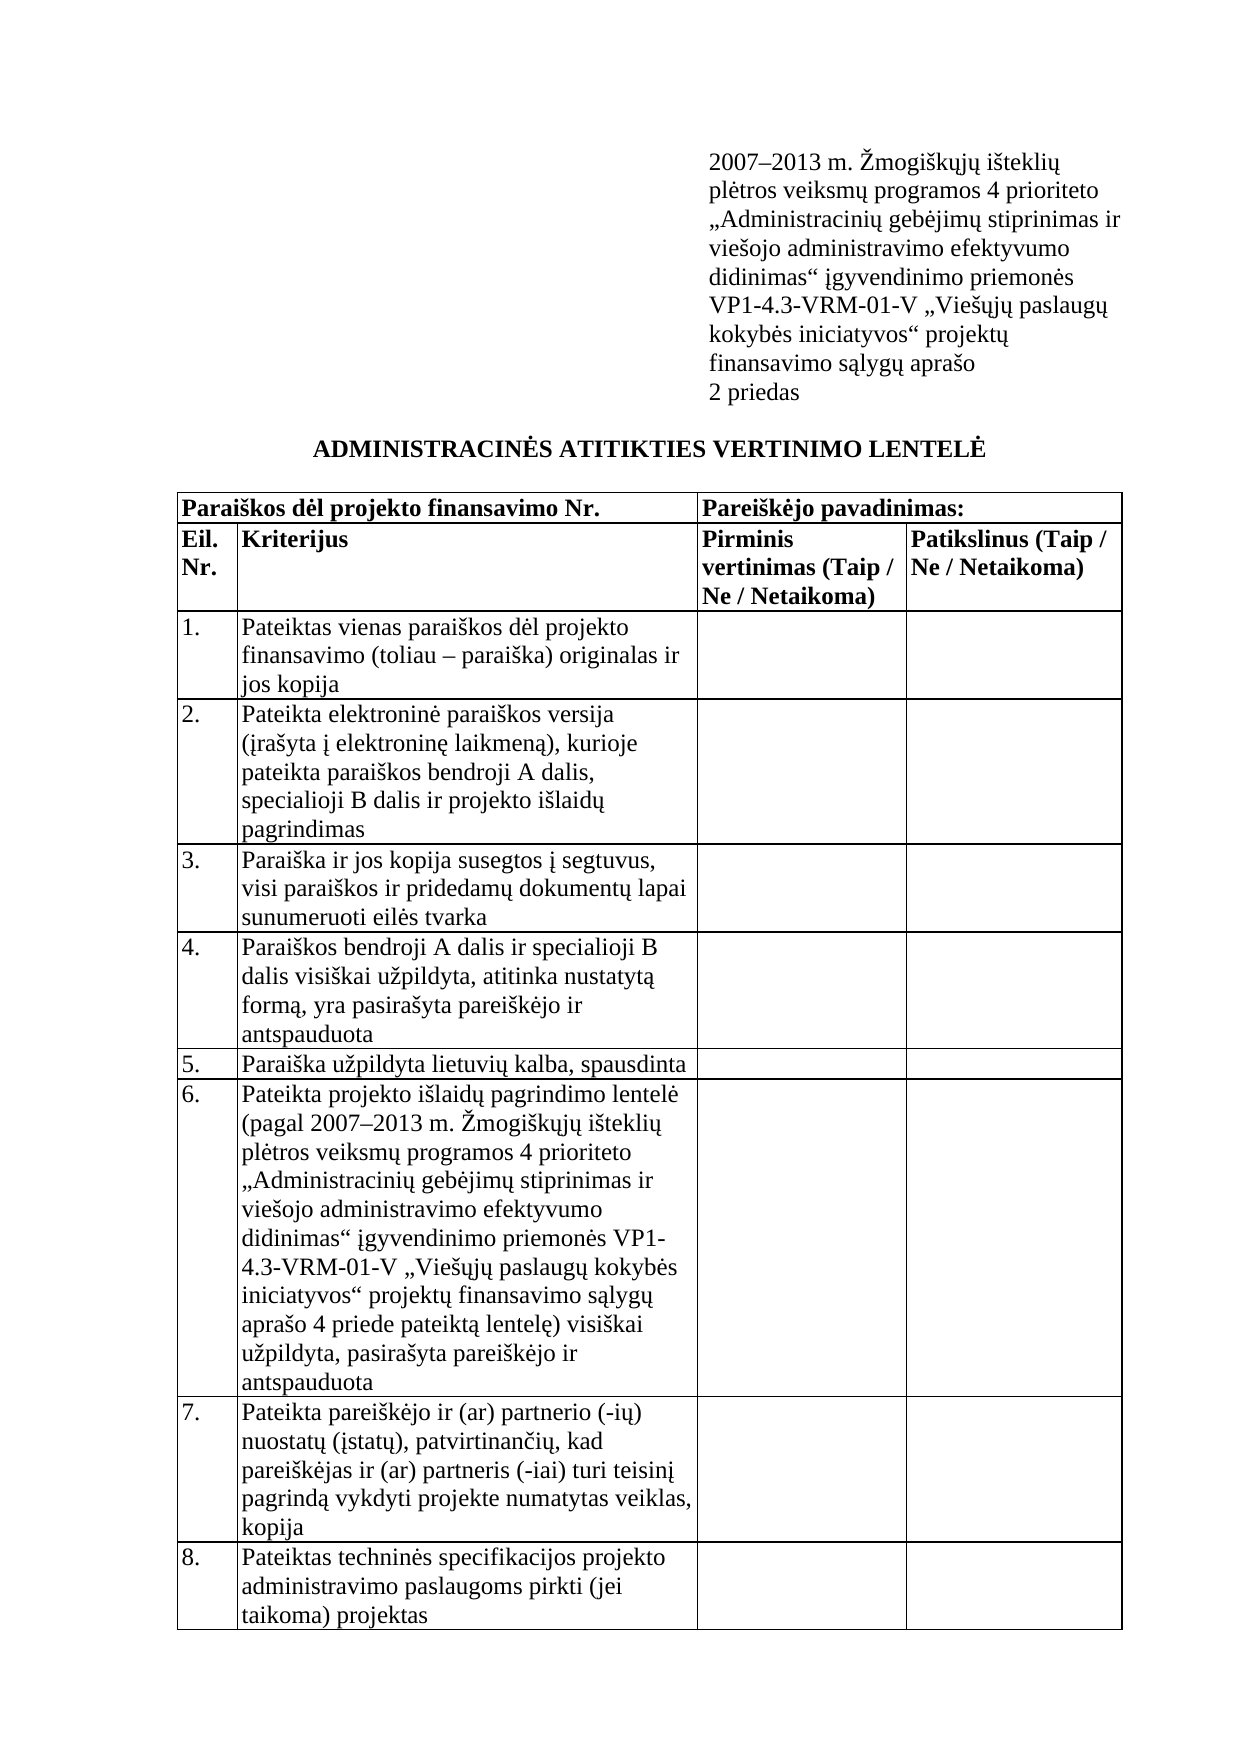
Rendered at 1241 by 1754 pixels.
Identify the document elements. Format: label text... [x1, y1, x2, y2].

text 2007–2013 m. Žmogiškųjų išteklių [177, 147, 1122, 176]
table_cell Paraiškos bendroji A dalis ir specialioji B dalis visiškai užpildyta, atitinka nustatytą formą, yra pasirašyta pareiškėjo ir antspauduota [238, 933, 697, 1047]
table_cell 3. [178, 845, 237, 931]
text viešojo administravimo efektyvumo [177, 233, 1122, 262]
table_cell [698, 700, 906, 843]
text didinimas“ įgyvendinimo priemonės [177, 262, 1122, 291]
text ADMINISTRACINĖS ATITIKTIES VERTINIMO LENTELĖ [177, 434, 1122, 463]
table_cell Kriterijus [238, 524, 697, 610]
table_cell [907, 933, 1121, 1047]
table_cell Pateiktas techninės specifikacijos projekto administravimo paslaugoms pirkti (jei taikoma) projektas [238, 1543, 697, 1629]
table_cell [698, 1397, 906, 1541]
table_cell 1. [178, 612, 237, 698]
table_cell 7. [178, 1397, 237, 1541]
table_header Pareiškėjo pavadinimas: [698, 493, 1121, 522]
table_cell Paraiška užpildyta lietuvių kalba, spausdinta [238, 1049, 697, 1078]
table_cell 5. [178, 1049, 237, 1078]
text VP1-4.3-VRM-01-V „Viešųjų paslaugų [177, 291, 1122, 319]
table_cell [907, 700, 1121, 843]
table_cell [907, 1049, 1121, 1078]
table_cell Patikslinus (Taip / Ne / Netaikoma) [907, 524, 1121, 610]
table_cell 2. [178, 700, 237, 843]
table_cell Eil. Nr. [178, 524, 237, 610]
table_cell Pateikta elektroninė paraiškos versija (įrašyta į elektroninę laikmeną), kurioje pateikta paraiškos bendroji A dalis, specialioji B dalis ir projekto išlaidų pagrindimas [238, 700, 697, 843]
table_cell [698, 845, 906, 931]
table_cell [907, 1543, 1121, 1629]
text plėtros veiksmų programos 4 prioriteto [177, 176, 1122, 204]
table_cell [698, 933, 906, 1047]
table_cell 4. [178, 933, 237, 1047]
table_cell Pateikta pareiškėjo ir (ar) partnerio (-ių) nuostatų (įstatų), patvirtinančių, kad pareiškėjas ir (ar) partneris (-iai) turi teisinį pagrindą vykdyti projekte numatytas veiklas, kopija [238, 1397, 697, 1541]
table_cell Pateikta projekto išlaidų pagrindimo lentelė (pagal 2007–2013 m. Žmogiškųjų išteklių plėtros veiksmų programos 4 prioriteto „Administracinių gebėjimų stiprinimas ir viešojo administravimo efektyvumo didinimas“ įgyvendinimo priemonės VP1-4.3-VRM-01-V „Viešųjų paslaugų kokybės iniciatyvos“ projektų finansavimo sąlygų aprašo 4 priede pateiktą lentelę) visiškai užpildyta, pasirašyta pareiškėjo ir antspauduota [238, 1080, 697, 1396]
table_cell [698, 1543, 906, 1629]
table_cell Pirminis vertinimas (Taip / Ne / Netaikoma) [698, 524, 906, 610]
table_cell 8. [178, 1543, 237, 1629]
text finansavimo sąlygų aprašo [177, 348, 1122, 377]
table_cell Pateiktas vienas paraiškos dėl projekto finansavimo (toliau – paraiška) originalas ir jos kopija [238, 612, 697, 698]
table_cell 6. [178, 1080, 237, 1396]
table_cell Paraiška ir jos kopija susegtos į segtuvus, visi paraiškos ir pridedamų dokumentų lapai sunumeruoti eilės tvarka [238, 845, 697, 931]
text 2 priedas [177, 377, 1122, 406]
text kokybės iniciatyvos“ projektų [177, 319, 1122, 348]
table_cell [698, 1080, 906, 1396]
table_cell [907, 1080, 1121, 1396]
text „Administracinių gebėjimų stiprinimas ir [177, 204, 1122, 233]
table_header Paraiškos dėl projekto finansavimo Nr. [178, 493, 697, 522]
table_cell [907, 1397, 1121, 1541]
table_cell [698, 1049, 906, 1078]
table_cell [698, 612, 906, 698]
table_cell [907, 845, 1121, 931]
table_cell [907, 612, 1121, 698]
